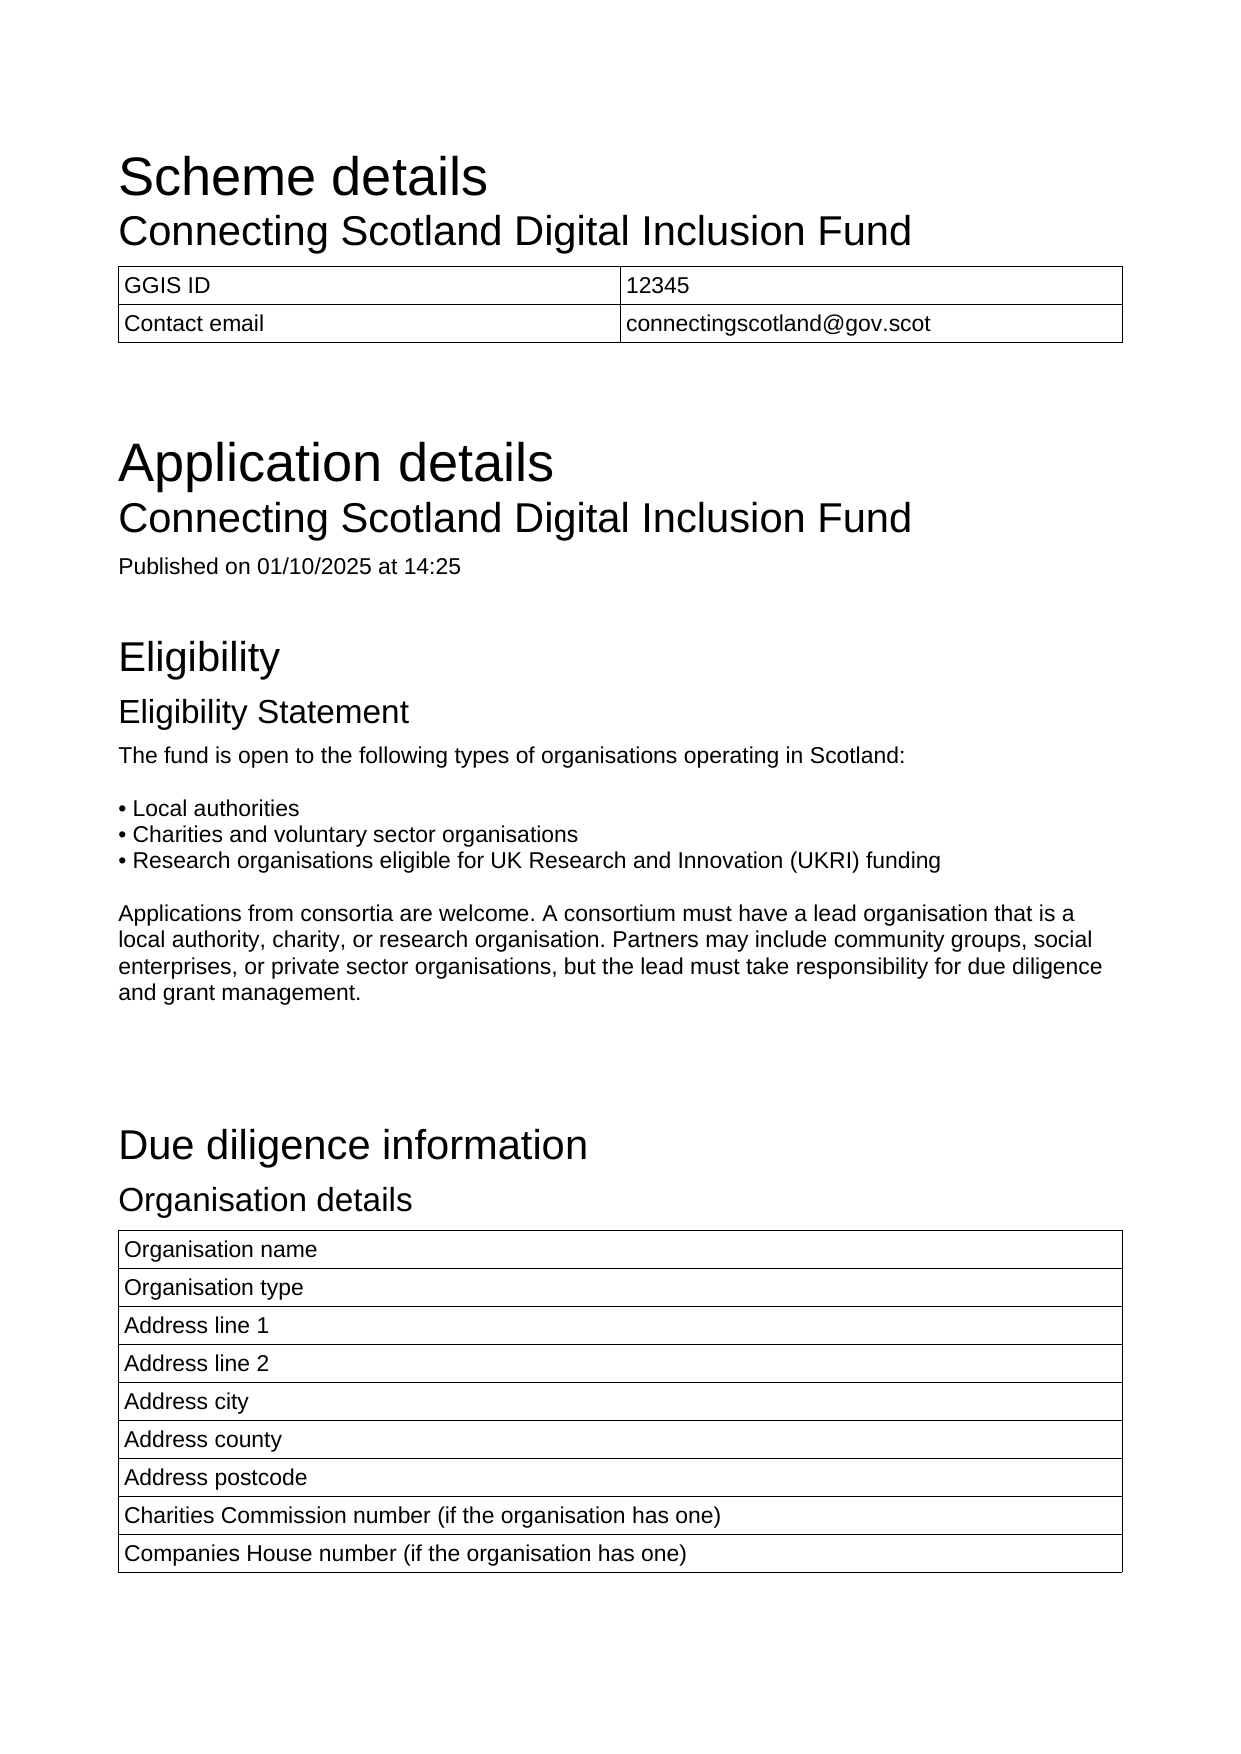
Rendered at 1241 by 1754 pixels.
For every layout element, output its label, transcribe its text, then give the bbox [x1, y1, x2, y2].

table_cell connectingscotland@gov.scot [621, 305, 1122, 342]
subtitle Eligibility Statement [118, 692, 1122, 730]
table_header Organisation name [119, 1231, 1122, 1268]
subtitle Eligibility [118, 632, 1122, 680]
table_cell Charities Commission number (if the organisation has one) [119, 1497, 1122, 1534]
table_cell Address line 1 [119, 1307, 1122, 1344]
table_cell Companies House number (if the organisation has one) [119, 1535, 1122, 1572]
text The fund is open to the following types of organisations operating in Scotland: • Local authorities • Charities and voluntary sector organisations • Research organisations eligible for UK Research and Innovation (UKRI) funding Applications from consortia are welcome. A consortium must have a lead organisation that is a local authority, charity, or research organisation. Partners may include community groups, social enterprises, or private sector organisations, but the lead must take responsibility for due diligence and grant management. [118, 742, 1122, 1032]
table_cell Address city [119, 1383, 1122, 1420]
subtitle Application details [118, 369, 1122, 493]
subtitle Connecting Scotland Digital Inclusion Fund [118, 207, 1122, 255]
subtitle Scheme details [118, 144, 1122, 207]
table_cell Address postcode [119, 1459, 1122, 1496]
table_cell Organisation type [119, 1269, 1122, 1306]
table_header 12345 [621, 267, 1122, 304]
table_cell Address county [119, 1421, 1122, 1458]
text Published on 01/10/2025 at 14:25 [118, 553, 1122, 632]
table_header GGIS ID [119, 267, 620, 304]
subtitle Organisation details [118, 1180, 1122, 1219]
table_cell Contact email [119, 305, 620, 342]
subtitle Due diligence information [118, 1121, 1122, 1168]
subtitle Connecting Scotland Digital Inclusion Fund [118, 493, 1122, 541]
table_cell Address line 2 [119, 1345, 1122, 1382]
